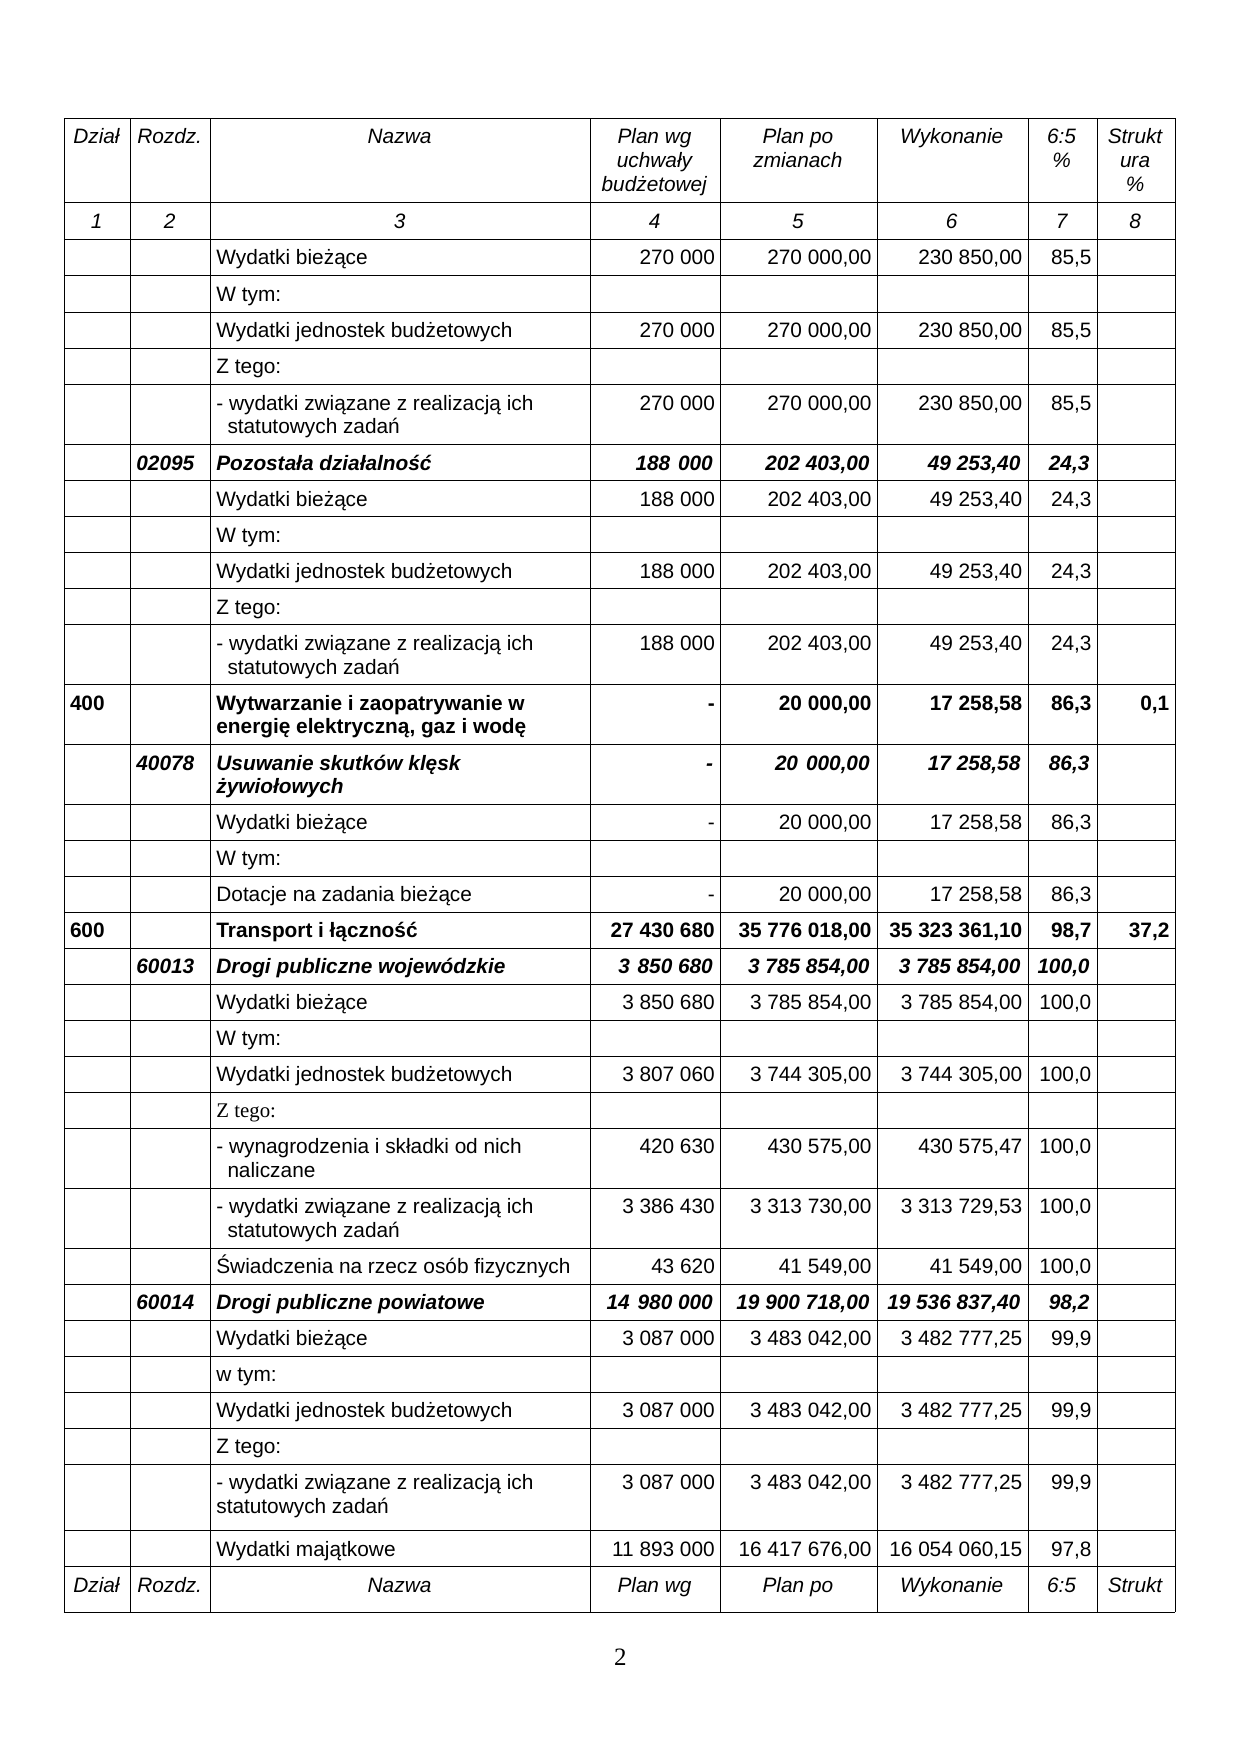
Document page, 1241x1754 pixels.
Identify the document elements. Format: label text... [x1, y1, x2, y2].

table_cell Rozdz. [131, 1567, 210, 1612]
table_cell [721, 349, 877, 384]
table_cell [131, 517, 210, 552]
table_cell 40078 [131, 745, 210, 804]
table_cell [878, 1021, 1028, 1056]
table_cell [1098, 1093, 1175, 1128]
table_cell 17 258,58 [878, 745, 1028, 804]
table_cell [131, 553, 210, 588]
table_cell [65, 240, 130, 275]
table_cell 86,3 [1029, 877, 1097, 912]
table_cell 270 000,00 [721, 240, 877, 275]
table_cell [591, 589, 720, 624]
table_cell 86,3 [1029, 685, 1097, 744]
table_cell 3 482 777,25 [878, 1393, 1028, 1428]
table_cell [1098, 1429, 1175, 1464]
table_cell [65, 349, 130, 384]
table_cell Wydatki jednostek budżetowych [211, 553, 590, 588]
table_cell 35 776 018,00 [721, 913, 877, 948]
table_cell [1098, 1357, 1175, 1392]
table_cell Drogi publiczne wojewódzkie [211, 949, 590, 984]
table_cell [1029, 1357, 1097, 1392]
table_cell W tym: [211, 841, 590, 876]
table_cell [65, 625, 130, 684]
table_cell [1098, 276, 1175, 312]
table_cell [721, 1021, 877, 1056]
table_cell [65, 841, 130, 876]
table_cell [591, 1021, 720, 1056]
table_cell [65, 745, 130, 804]
table_cell W tym: [211, 1021, 590, 1056]
table_cell [1098, 1393, 1175, 1428]
table_cell 100,0 [1029, 1129, 1097, 1188]
table_cell 3 483 042,00 [721, 1393, 877, 1428]
table_cell [878, 517, 1028, 552]
table_cell [1098, 240, 1175, 275]
table_cell 1 [65, 203, 130, 238]
table_cell 100,0 [1029, 1057, 1097, 1092]
table_cell 86,3 [1029, 745, 1097, 804]
table_cell Wydatki bieżące [211, 481, 590, 516]
table_cell 85,5 [1029, 240, 1097, 275]
table_cell [65, 1093, 130, 1128]
table_cell [65, 1285, 130, 1319]
table_cell Struktura % [1098, 119, 1175, 202]
table_cell [878, 276, 1028, 312]
table_cell 230 850,00 [878, 385, 1028, 444]
table_cell Plan po [721, 1567, 877, 1612]
table_cell [1029, 1021, 1097, 1056]
table_cell 188 000 [591, 481, 720, 516]
table_cell [131, 1429, 210, 1464]
table_cell 270 000,00 [721, 385, 877, 444]
table_cell 430 575,00 [721, 1129, 877, 1188]
table_cell 202 403,00 [721, 553, 877, 588]
table_cell 270 000 [591, 313, 720, 348]
table_cell 202 403,00 [721, 481, 877, 516]
table_cell 20 000,00 [721, 805, 877, 840]
table_cell [721, 517, 877, 552]
table_cell Transport i łączność [211, 913, 590, 948]
table_cell 0,1 [1098, 685, 1175, 744]
table_cell [591, 1429, 720, 1464]
table_cell 49 253,40 [878, 553, 1028, 588]
table_cell [1098, 445, 1175, 480]
table_cell Nazwa [211, 1567, 590, 1612]
table_cell 24,3 [1029, 553, 1097, 588]
table_cell 27 430 680 [591, 913, 720, 948]
table_cell [131, 985, 210, 1020]
table_cell [131, 276, 210, 312]
table_cell [65, 949, 130, 984]
table_cell Wydatki bieżące [211, 985, 590, 1020]
table_cell [131, 1093, 210, 1128]
table_cell [1098, 553, 1175, 588]
table_cell [131, 1129, 210, 1188]
table_cell [131, 841, 210, 876]
table_cell [131, 625, 210, 684]
table_cell 3 087 000 [591, 1321, 720, 1356]
table_cell 3 313 729,53 [878, 1189, 1028, 1248]
table_cell 3 744 305,00 [721, 1057, 877, 1092]
table_cell Z tego: [211, 349, 590, 384]
table_cell [65, 1429, 130, 1464]
table_cell [591, 276, 720, 312]
table_cell 420 630 [591, 1129, 720, 1188]
table_cell [1098, 1057, 1175, 1092]
table_cell 37,2 [1098, 913, 1175, 948]
table_cell [1098, 1129, 1175, 1188]
table_cell 19 900 718,00 [721, 1285, 877, 1319]
table_cell 41 549,00 [878, 1249, 1028, 1283]
table_cell 6:5 [1029, 1567, 1097, 1612]
table_cell [65, 877, 130, 912]
table_cell [1098, 745, 1175, 804]
table_cell 16 417 676,00 [721, 1531, 877, 1566]
table_cell 60013 [131, 949, 210, 984]
table_cell 3 483 042,00 [721, 1321, 877, 1356]
table_cell 41 549,00 [721, 1249, 877, 1283]
table_cell Z tego: [211, 1093, 590, 1128]
table_cell 5 [721, 203, 877, 238]
table_cell [131, 685, 210, 744]
table_cell Nazwa [211, 119, 590, 202]
table_cell [878, 841, 1028, 876]
table_cell 3 850 680 [591, 985, 720, 1020]
table_cell [65, 1129, 130, 1188]
table_cell [878, 349, 1028, 384]
table_cell [1098, 1249, 1175, 1283]
table_cell [878, 1429, 1028, 1464]
table_cell W tym: [211, 517, 590, 552]
table_cell [65, 1465, 130, 1529]
table_cell 230 850,00 [878, 240, 1028, 275]
table_cell Dział [65, 1567, 130, 1612]
table_cell [1098, 805, 1175, 840]
table_cell [131, 240, 210, 275]
table_cell 85,5 [1029, 385, 1097, 444]
table_cell [65, 589, 130, 624]
table_cell 270 000 [591, 385, 720, 444]
table_cell [65, 276, 130, 312]
table_cell [878, 1357, 1028, 1392]
table_cell Z tego: [211, 1429, 590, 1464]
table_cell - wydatki związane z realizacją ich statutowych zadań [211, 625, 590, 684]
table_cell 202 403,00 [721, 445, 877, 480]
table_cell 20 000,00 [721, 685, 877, 744]
table_cell 3 744 305,00 [878, 1057, 1028, 1092]
table_cell - [591, 745, 720, 804]
table_cell 97,8 [1029, 1531, 1097, 1566]
table_cell [65, 1393, 130, 1428]
table_cell 24,3 [1029, 625, 1097, 684]
table_cell [1029, 349, 1097, 384]
table_cell [1098, 1021, 1175, 1056]
table_cell Plan wg uchwały budżetowej [591, 119, 720, 202]
table_cell 270 000 [591, 240, 720, 275]
table_cell [721, 1357, 877, 1392]
table_cell [65, 481, 130, 516]
table_cell 24,3 [1029, 481, 1097, 516]
table_cell - wydatki związane z realizacją ich statutowych zadań [211, 1189, 590, 1248]
table_cell 98,7 [1029, 913, 1097, 948]
table_cell [1098, 949, 1175, 984]
table_cell Wydatki bieżące [211, 805, 590, 840]
table_cell - [591, 805, 720, 840]
table_cell [65, 1057, 130, 1092]
table_cell Wydatki bieżące [211, 1321, 590, 1356]
table_cell 3 [211, 203, 590, 238]
table_cell [65, 385, 130, 444]
table_cell 2 [131, 203, 210, 238]
table_cell - wynagrodzenia i składki od nich naliczane [211, 1129, 590, 1188]
table_cell Plan wg [591, 1567, 720, 1612]
table_cell 17 258,58 [878, 877, 1028, 912]
table_cell 3 785 854,00 [721, 985, 877, 1020]
table_cell 3 482 777,25 [878, 1321, 1028, 1356]
table_cell Wykonanie [878, 1567, 1028, 1612]
table_cell [1098, 1285, 1175, 1319]
table_cell [65, 805, 130, 840]
table_cell 3 087 000 [591, 1393, 720, 1428]
table_cell [131, 805, 210, 840]
table_cell 202 403,00 [721, 625, 877, 684]
table_cell [131, 589, 210, 624]
table_cell Wykonanie [878, 119, 1028, 202]
table_cell 99,9 [1029, 1465, 1097, 1529]
table_cell 188 000 [591, 553, 720, 588]
table_cell [131, 313, 210, 348]
table_cell 270 000,00 [721, 313, 877, 348]
table_cell Z tego: [211, 589, 590, 624]
table_cell [721, 1093, 877, 1128]
table_cell [65, 1021, 130, 1056]
table_cell [65, 1531, 130, 1566]
table_cell [1098, 625, 1175, 684]
table_cell [131, 1357, 210, 1392]
table_cell 35 323 361,10 [878, 913, 1028, 948]
table_cell Wydatki jednostek budżetowych [211, 1057, 590, 1092]
table_cell [591, 1093, 720, 1128]
table_cell [131, 1057, 210, 1092]
table_cell - wydatki związane z realizacją ich statutowych zadań [211, 385, 590, 444]
table_cell [1098, 1321, 1175, 1356]
table_cell w tym: [211, 1357, 590, 1392]
table_cell 11 893 000 [591, 1531, 720, 1566]
table_cell 14 980 000 [591, 1285, 720, 1319]
table_cell 6:5 % [1029, 119, 1097, 202]
table_cell Dotacje na zadania bieżące [211, 877, 590, 912]
table_cell [721, 589, 877, 624]
table_cell 85,5 [1029, 313, 1097, 348]
table_cell [131, 913, 210, 948]
table_cell [131, 481, 210, 516]
table_cell [1029, 276, 1097, 312]
table_cell [721, 1429, 877, 1464]
table_cell Wydatki majątkowe [211, 1531, 590, 1566]
table_cell Dział [65, 119, 130, 202]
table_cell 3 386 430 [591, 1189, 720, 1248]
table_cell 100,0 [1029, 949, 1097, 984]
table_cell 49 253,40 [878, 445, 1028, 480]
table_cell 188 000 [591, 445, 720, 480]
table_cell 43 620 [591, 1249, 720, 1283]
table_cell 99,9 [1029, 1321, 1097, 1356]
table_cell [65, 313, 130, 348]
table_cell [1098, 841, 1175, 876]
table_cell [131, 1021, 210, 1056]
table_cell [65, 1189, 130, 1248]
table_cell [1098, 1465, 1175, 1529]
table_cell 20 000,00 [721, 877, 877, 912]
table_cell [1029, 517, 1097, 552]
table_cell [591, 349, 720, 384]
table_cell [131, 1321, 210, 1356]
table_cell 100,0 [1029, 985, 1097, 1020]
table_cell [1029, 589, 1097, 624]
table_cell 24,3 [1029, 445, 1097, 480]
table_cell [878, 1093, 1028, 1128]
table_cell 8 [1098, 203, 1175, 238]
table_cell Wydatki bieżące [211, 240, 590, 275]
table_cell 400 [65, 685, 130, 744]
table_cell [131, 877, 210, 912]
table_cell - wydatki związane z realizacją ich statutowych zadań [211, 1465, 590, 1529]
table_cell [1029, 841, 1097, 876]
table_cell [1098, 1189, 1175, 1248]
table_cell 17 258,58 [878, 805, 1028, 840]
table_cell 49 253,40 [878, 625, 1028, 684]
table_cell [131, 1465, 210, 1529]
table_cell Rozdz. [131, 119, 210, 202]
table_cell [131, 1393, 210, 1428]
table_cell 3 482 777,25 [878, 1465, 1028, 1529]
table_cell W tym: [211, 276, 590, 312]
table_cell [131, 349, 210, 384]
table_cell 19 536 837,40 [878, 1285, 1028, 1319]
table_cell [591, 1357, 720, 1392]
table_cell Świadczenia na rzecz osób fizycznych [211, 1249, 590, 1283]
table_cell 99,9 [1029, 1393, 1097, 1428]
table_cell [131, 385, 210, 444]
table_cell 02095 [131, 445, 210, 480]
table_cell Usuwanie skutków klęsk żywiołowych [211, 745, 590, 804]
table_cell [1029, 1429, 1097, 1464]
table_cell 49 253,40 [878, 481, 1028, 516]
table_cell 60014 [131, 1285, 210, 1319]
table_cell 3 850 680 [591, 949, 720, 984]
table_cell 600 [65, 913, 130, 948]
table_cell - [591, 685, 720, 744]
table_cell 430 575,47 [878, 1129, 1028, 1188]
table_cell Strukt [1098, 1567, 1175, 1612]
table_cell [1098, 517, 1175, 552]
table_cell 3 785 854,00 [878, 949, 1028, 984]
table_cell [65, 1321, 130, 1356]
table_cell [65, 553, 130, 588]
table_cell 86,3 [1029, 805, 1097, 840]
table_cell - [591, 877, 720, 912]
table_cell 3 785 854,00 [721, 949, 877, 984]
table_cell [1029, 1093, 1097, 1128]
table_cell 4 [591, 203, 720, 238]
table_cell [131, 1531, 210, 1566]
table_cell 3 313 730,00 [721, 1189, 877, 1248]
table_cell Wytwarzanie i zaopatrywanie w energię elektryczną, gaz i wodę [211, 685, 590, 744]
table_cell 230 850,00 [878, 313, 1028, 348]
table_cell [721, 276, 877, 312]
table_cell [131, 1189, 210, 1248]
table_cell 3 087 000 [591, 1465, 720, 1529]
table_cell [1098, 349, 1175, 384]
table_cell 6 [878, 203, 1028, 238]
table_cell 7 [1029, 203, 1097, 238]
table_cell Pozostała działalność [211, 445, 590, 480]
table_cell [1098, 313, 1175, 348]
table_cell [65, 445, 130, 480]
table_cell [878, 589, 1028, 624]
table_cell Wydatki jednostek budżetowych [211, 1393, 590, 1428]
table_cell [1098, 1531, 1175, 1566]
table_cell Drogi publiczne powiatowe [211, 1285, 590, 1319]
table_cell 3 483 042,00 [721, 1465, 877, 1529]
table_cell 3 807 060 [591, 1057, 720, 1092]
table_cell 20 000,00 [721, 745, 877, 804]
table_cell [131, 1249, 210, 1283]
table_cell 100,0 [1029, 1189, 1097, 1248]
table_cell [1098, 481, 1175, 516]
table_cell [591, 517, 720, 552]
table_cell 188 000 [591, 625, 720, 684]
table_cell 17 258,58 [878, 685, 1028, 744]
table_cell 16 054 060,15 [878, 1531, 1028, 1566]
table_cell Wydatki jednostek budżetowych [211, 313, 590, 348]
table_cell 3 785 854,00 [878, 985, 1028, 1020]
table_cell 100,0 [1029, 1249, 1097, 1283]
table_cell [721, 841, 877, 876]
table_cell [65, 517, 130, 552]
table_cell [1098, 589, 1175, 624]
table_cell [65, 1357, 130, 1392]
table_cell [1098, 385, 1175, 444]
table_cell Plan po zmianach [721, 119, 877, 202]
table_cell [1098, 985, 1175, 1020]
table_cell [65, 1249, 130, 1283]
table_cell [591, 841, 720, 876]
table_cell [65, 985, 130, 1020]
table_cell [1098, 877, 1175, 912]
table_cell 98,2 [1029, 1285, 1097, 1319]
